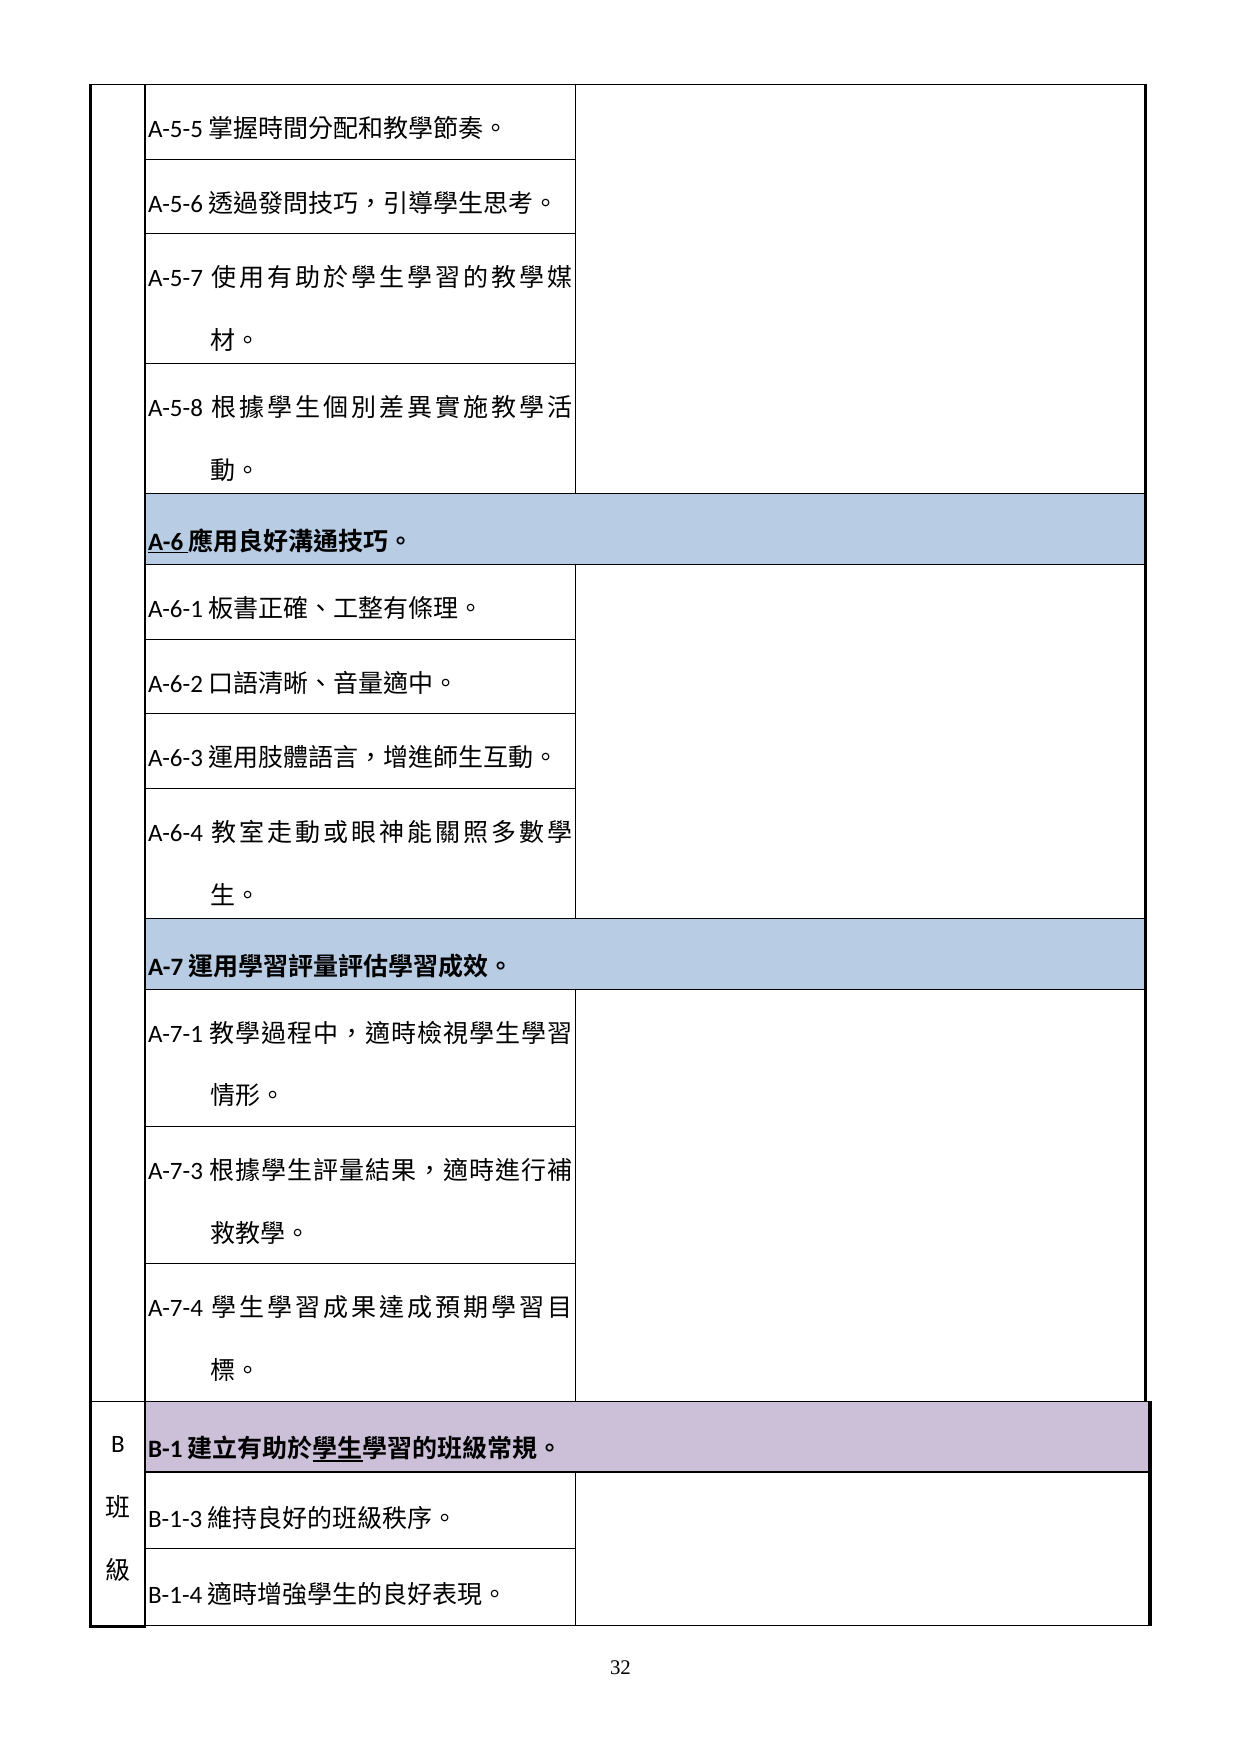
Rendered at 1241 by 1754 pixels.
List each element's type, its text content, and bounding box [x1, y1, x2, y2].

table_cell A-5-5掌握時間分配和教學節奏。 [146, 85, 575, 158]
table_cell B 班 級 [92, 1402, 144, 1625]
table_cell [576, 85, 1144, 493]
table_cell A-6應用良好溝通技巧。 [146, 494, 1144, 564]
table_cell A-5-7使用有助於學生學習的教學媒材。 [146, 234, 575, 363]
table_cell A-6-4教室走動或眼神能關照多數學生。 [146, 789, 575, 918]
table_cell A-5-8根據學生個別差異實施教學活動。 [146, 364, 575, 493]
table_cell A-6-3運用肢體語言，增進師生互動。 [146, 714, 575, 788]
table_cell A-6-2口語清晰、音量適中。 [146, 640, 575, 713]
table_cell [576, 565, 1144, 918]
table_cell A-7運用學習評量評估學習成效。 [146, 919, 1144, 989]
table_cell A-7-4學生學習成果達成預期學習目標。 [146, 1264, 575, 1401]
table_cell A-6-1板書正確、工整有條理。 [146, 565, 575, 638]
table_cell B-1建立有助於學生學習的班級常規。 [146, 1402, 1148, 1471]
table_cell A-7-1教學過程中，適時檢視學生學習情形。 [146, 990, 575, 1126]
table_cell A-5-6透過發問技巧，引導學生思考。 [146, 160, 575, 233]
table_cell [576, 1473, 1148, 1625]
table_cell [576, 990, 1144, 1401]
table_cell [92, 85, 144, 1401]
table_cell B-1-4適時增強學生的良好表現。 [146, 1549, 575, 1625]
table_cell B-1-3維持良好的班級秩序。 [146, 1473, 575, 1548]
table_cell A-7-3根據學生評量結果，適時進行補救教學。 [146, 1127, 575, 1263]
